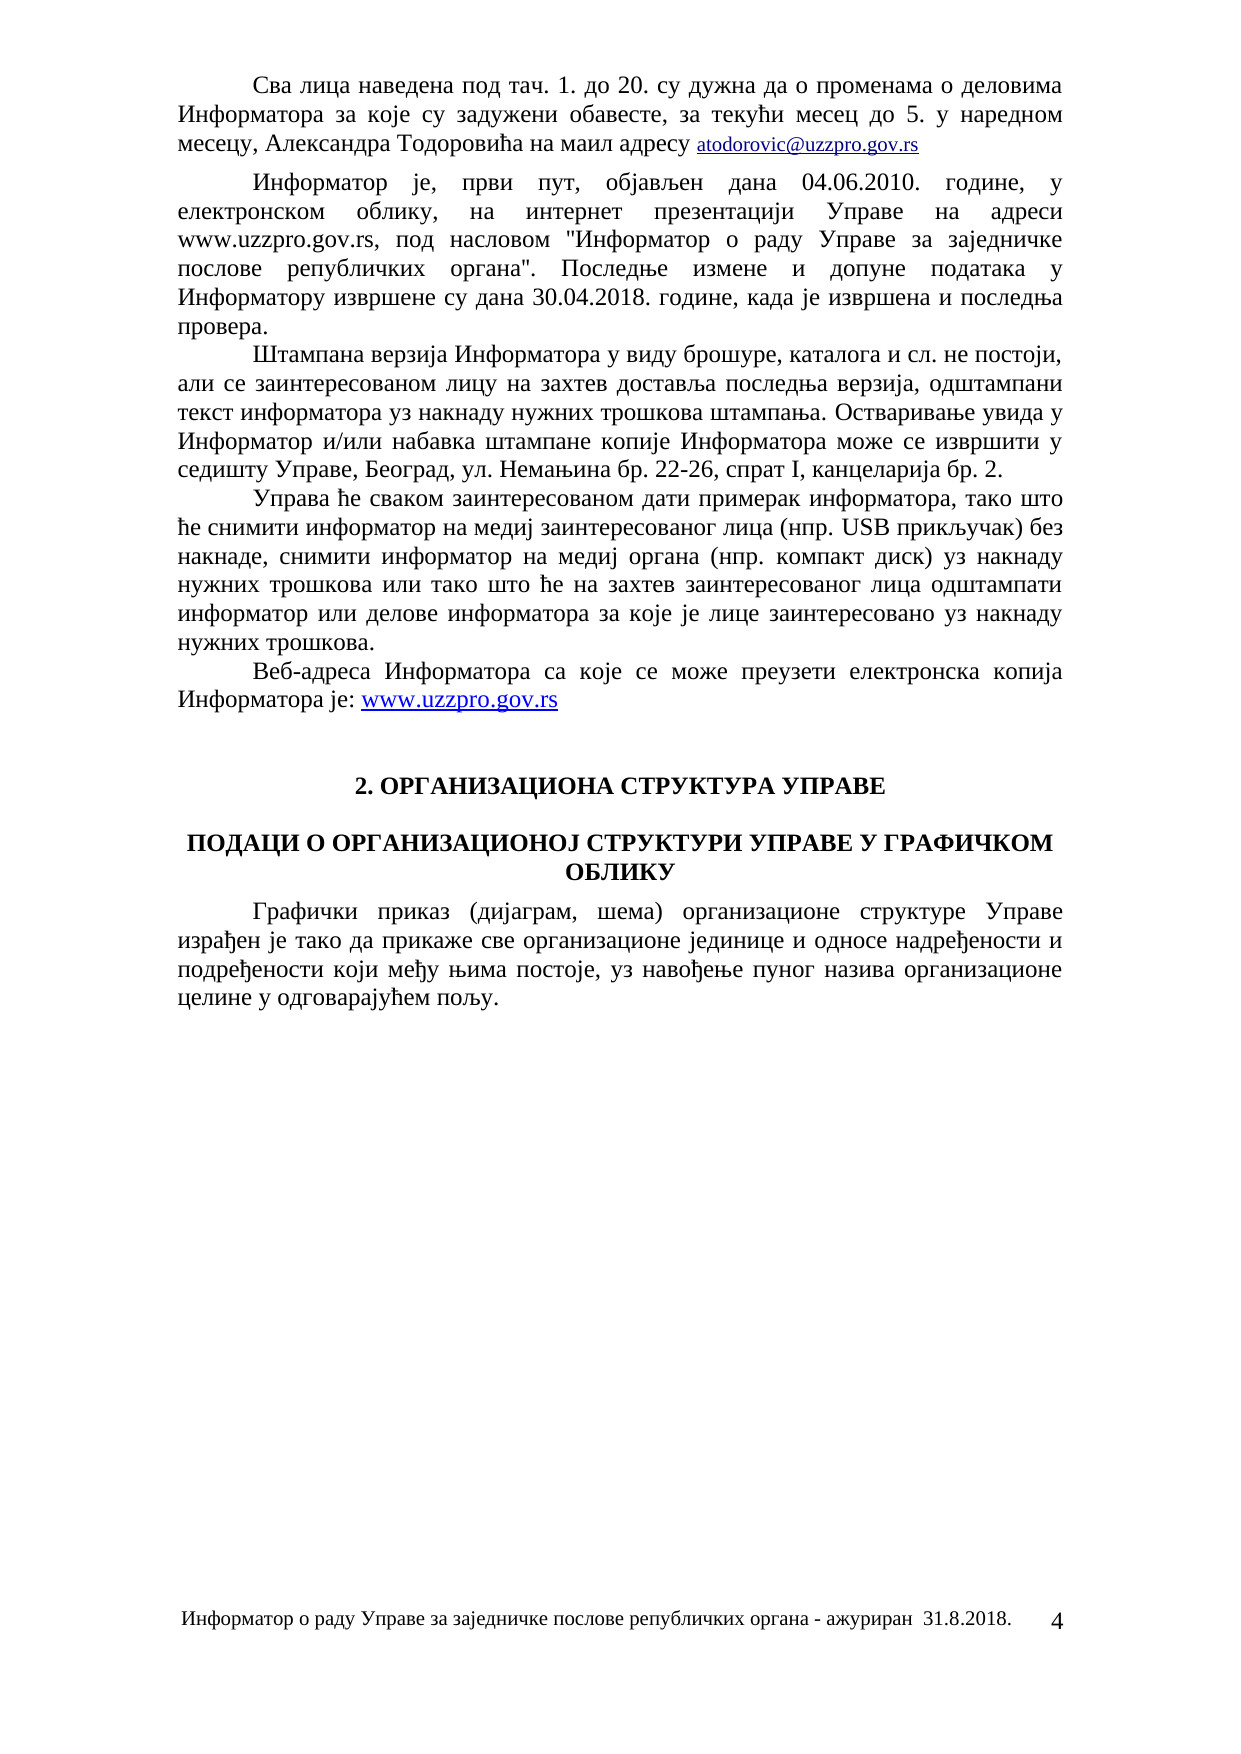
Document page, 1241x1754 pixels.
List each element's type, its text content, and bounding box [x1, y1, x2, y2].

text Штампана верзија Информатора у виду брошуре, каталога и сл. не постоји, али се заинтересованом лицу на захтев доставља последња верзија, одштампани текст информатора уз накнаду нужних трошкова штампања. Остваривање увида у Информатор и/или набавка штампане копије Информатора може се извршити у седишту Управе, Београд, ул. Немањина бр. 22-26, спрат I, канцеларија бр. 2. [177, 339, 1063, 483]
text Информатор је, први пут, објављен дана 04.06.2010. године, у електронском облику, на интернет презентацији Управе на адреси www.uzzpro.gov.rs, под насловом ''Информатор о раду Управе за заједничке послове републичких органа''. Последње измене и допуне података у Информатору извршене су дана 30.04.2018. године, када је извршена и последња провера. [177, 167, 1063, 339]
text Веб-адреса Информатора са које се може преузети електронска копија Информатора је: www.uzzpro.gov.rs [177, 656, 1063, 713]
text 2. ОРГАНИЗАЦИОНА СТРУКТУРА УПРАВЕ [177, 771, 1063, 799]
text ПОДАЦИ О ОРГАНИЗАЦИОНОЈ СТРУКТУРИ УПРАВЕ У ГРАФИЧКОМ ОБЛИКУ [177, 828, 1063, 886]
text Управа ће сваком заинтересованом дати примерак информатора, тако што ће снимити информатор на медиј заинтересованог лица (нпр. USB прикључак) без накнаде, снимити информатор на медиј органа (нпр. компакт диск) уз накнаду нужних трошкова или тако што ће на захтев заинтересованог лица одштампати информатор или делове информатора за које је лице заинтересовано уз накнаду нужних трошкова. [177, 483, 1063, 656]
text Графички приказ (дијаграм, шема) организационе структуре Управе израђен је тако да прикаже све организационе јединице и односе надређености и подређености који међу њима постоје, уз навођење пуног назива организационе целине у одговарајућем пољу. [177, 896, 1063, 1011]
text Сва лица наведена под тач. 1. до 20. су дужна да о променама о деловима Информатора за које су задужени обавесте, за текући месец до 5. у наредном месецу, Александра Тодоровића на маил адресу atodorovic@uzzpro.gov.rs [177, 70, 1063, 157]
